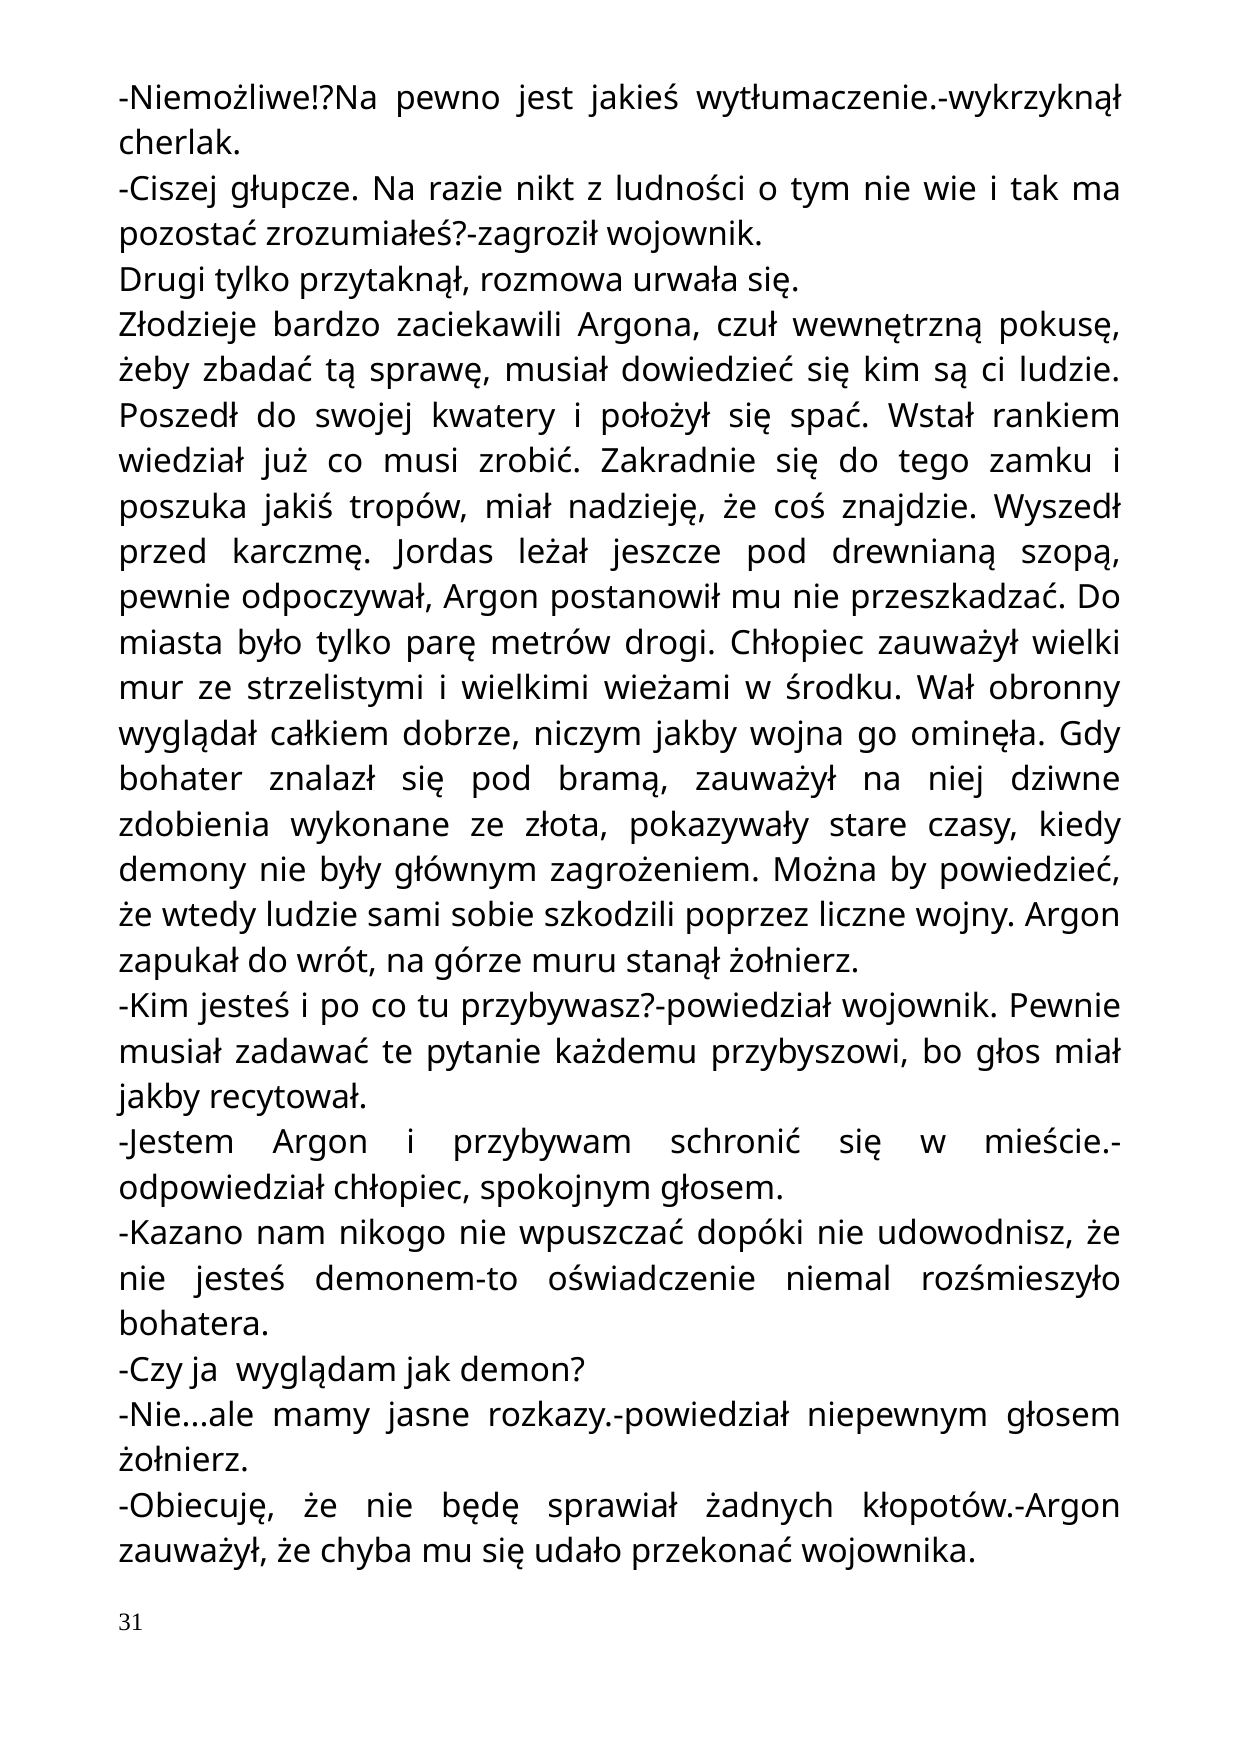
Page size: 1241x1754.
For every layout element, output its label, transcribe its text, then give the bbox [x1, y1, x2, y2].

text -Ciszej głupcze. Na razie nikt z ludności o tym nie wie i tak ma pozostać zrozumiałeś?-zagroził wojownik. [118, 164, 1122, 255]
text Drugi tylko przytaknął, rozmowa urwała się. [118, 255, 1122, 301]
text -Jestem Argon i przybywam schronić się w mieście.-odpowiedział chłopiec, spokojnym głosem. [118, 1118, 1122, 1209]
text -Czy ja wyglądam jak demon? [118, 1345, 1122, 1391]
text -Kim jesteś i po co tu przybywasz?-powiedział wojownik. Pewnie musiał zadawać te pytanie każdemu przybyszowi, bo głos miał jakby recytował. [118, 982, 1122, 1118]
text -Niemożliwe!?Na pewno jest jakieś wytłumaczenie.-wykrzyknął cherlak. [118, 74, 1122, 164]
text -Nie...ale mamy jasne rozkazy.-powiedział niepewnym głosem żołnierz. [118, 1391, 1122, 1482]
text Złodzieje bardzo zaciekawili Argona, czuł wewnętrzną pokusę, żeby zbadać tą sprawę, musiał dowiedzieć się kim są ci ludzie. Poszedł do swojej kwatery i położył się spać. Wstał rankiem wiedział już co musi zrobić. Zakradnie się do tego zamku i poszuka jakiś tropów, miał nadzieję, że coś znajdzie. Wyszedł przed karczmę. Jordas leżał jeszcze pod drewnianą szopą, pewnie odpoczywał, Argon postanowił mu nie przeszkadzać. Do miasta było tylko parę metrów drogi. Chłopiec zauważył wielki mur ze strzelistymi i wielkimi wieżami w środku. Wał obronny wyglądał całkiem dobrze, niczym jakby wojna go ominęła. Gdy bohater znalazł się pod bramą, zauważył na niej dziwne zdobienia wykonane ze złota, pokazywały stare czasy, kiedy demony nie były głównym zagrożeniem. Można by powiedzieć, że wtedy ludzie sami sobie szkodzili poprzez liczne wojny. Argon zapukał do wrót, na górze muru stanął żołnierz. [118, 301, 1122, 982]
text -Kazano nam nikogo nie wpuszczać dopóki nie udowodnisz, że nie jesteś demonem-to oświadczenie niemal rozśmieszyło bohatera. [118, 1209, 1122, 1345]
text -Obiecuję, że nie będę sprawiał żadnych kłopotów.-Argon zauważył, że chyba mu się udało przekonać wojownika. [118, 1482, 1122, 1572]
